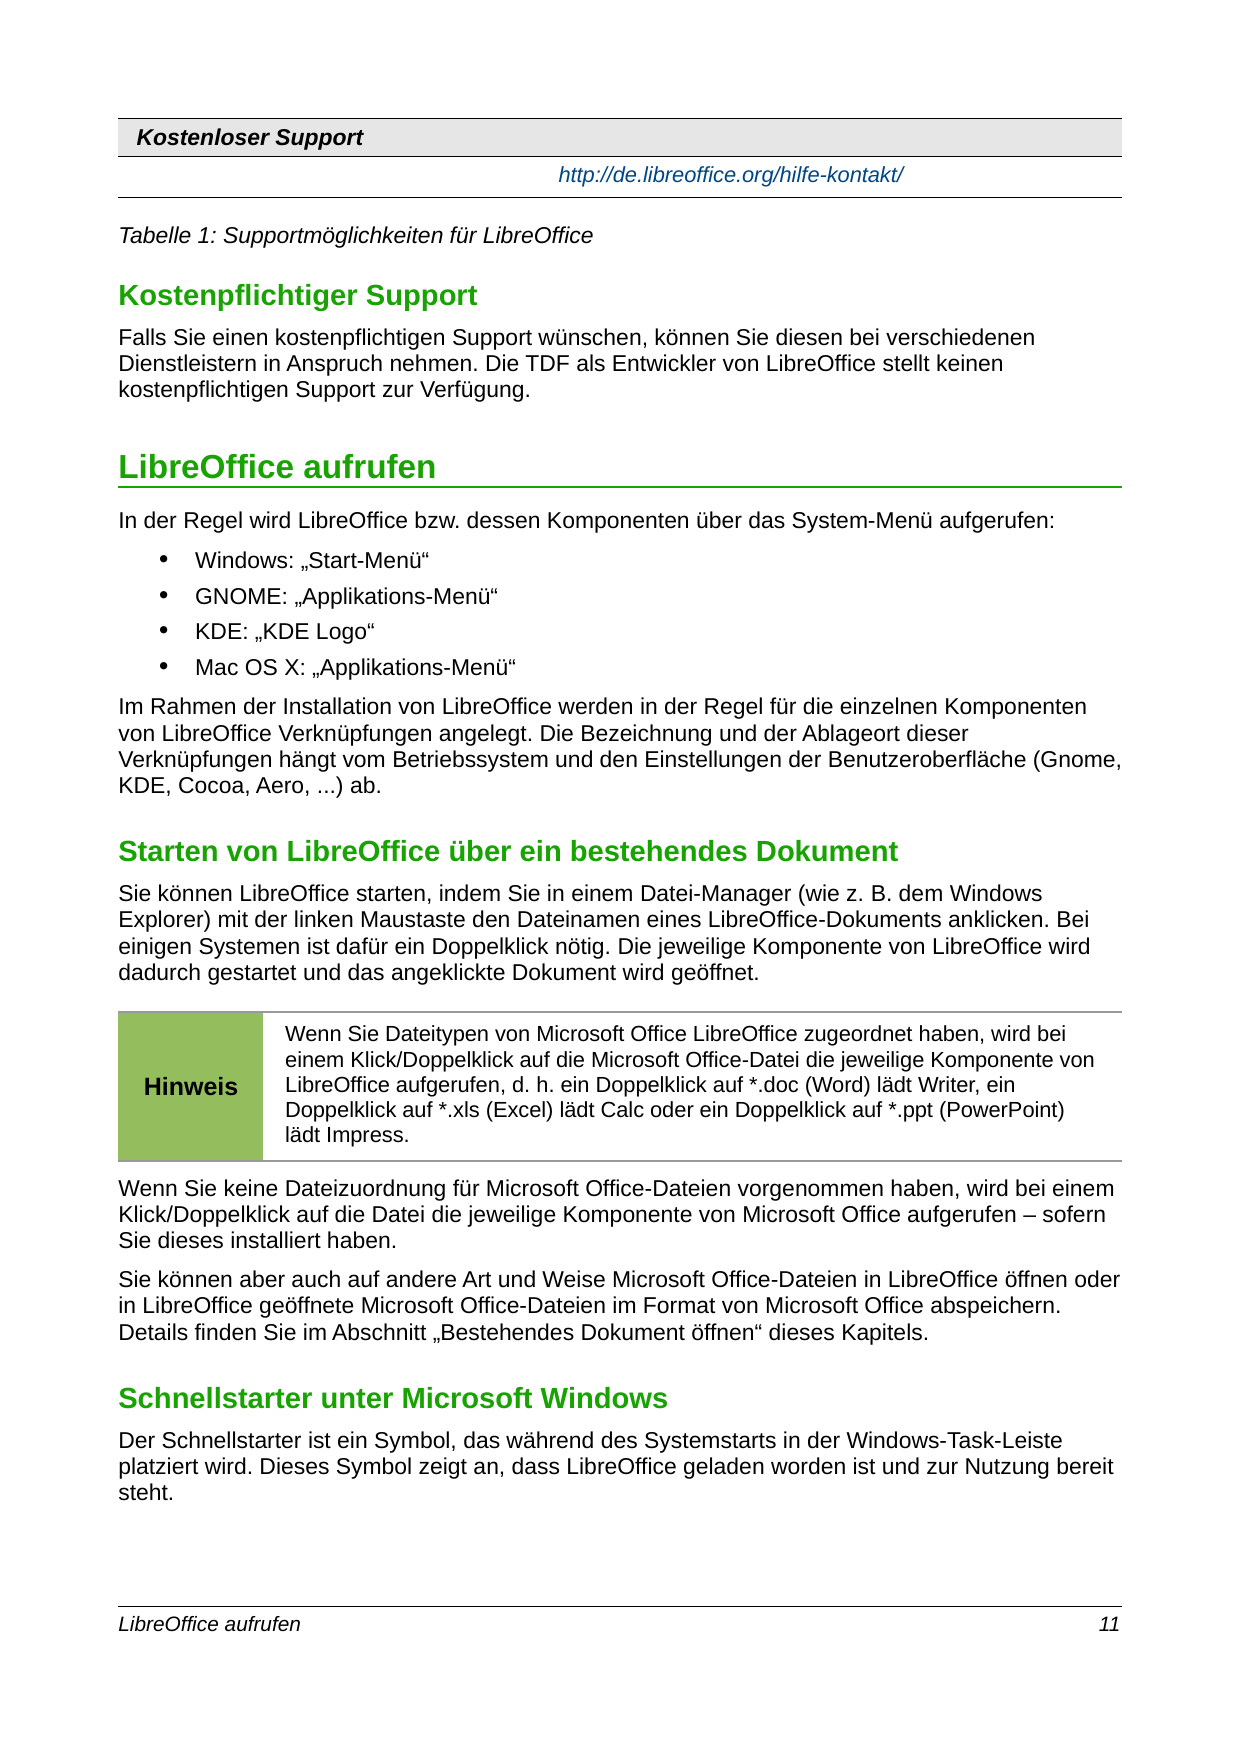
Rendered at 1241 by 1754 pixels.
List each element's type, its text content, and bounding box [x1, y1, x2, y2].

text Sie können aber auch auf andere Art und Weise Microsoft Office-Dateien in LibreOffice öffnen oder in LibreOffice geöffnete Microsoft Office-Dateien im Format von Microsoft Office abspeichern. Details finden Sie im Abschnitt „Bestehendes Dokument öffnen“ dieses Kapitels. [118, 1266, 1122, 1345]
text Falls Sie einen kostenpflichtigen Support wünschen, können Sie diesen bei verschiedenen Dienstleistern in Anspruch nehmen. Die TDF als Entwickler von LibreOffice stellt keinen kostenpflichtigen Support zur Verfügung. [118, 324, 1122, 403]
subtitle Starten von LibreOffice über ein bestehendes Dokument [118, 834, 1122, 868]
text Sie können LibreOffice starten, indem Sie in einem Datei-Manager (wie z. B. dem Windows Explorer) mit der linken Maustaste den Dateinamen eines LibreOffice-Dokuments anklicken. Bei einigen Systemen ist dafür ein Doppelklick nötig. Die jeweilige Komponente von LibreOffice wird dadurch gestartet und das angeklickte Dokument wird geöffnet. [118, 880, 1122, 986]
subtitle Schnellstarter unter Microsoft Windows [118, 1381, 1122, 1414]
table_cell [118, 157, 540, 197]
list Windows: „Start-Menü“ [156, 545, 1122, 574]
table_cell http://de.libreoffice.org/hilfe-kontakt/ [540, 157, 1122, 197]
text Im Rahmen der Installation von LibreOffice werden in der Regel für die einzelnen Komponenten von LibreOffice Verknüpfungen angelegt. Die Bezeichnung und der Ablageort dieser Verknüpfungen hängt vom Betriebssystem und den Einstellungen der Benutzeroberfläche (Gnome, KDE, Cocoa, Aero, ...) ab. [118, 693, 1122, 799]
table_header Wenn Sie Dateitypen von Microsoft Office LibreOffice zugeordnet haben, wird bei einem Klick/Doppelklick auf die Microsoft Office-Datei die jeweilige Komponente von LibreOffice aufgerufen, d. h. ein Doppelklick auf *.doc (Word) lädt Writer, ein Doppelklick auf *.xls (Excel) lädt Calc oder ein Doppelklick auf *.ppt (PowerPoint) lädt Impress. [264, 1013, 1122, 1160]
text In der Regel wird LibreOffice bzw. dessen Komponenten über das System-Menü aufgerufen: [118, 507, 1122, 533]
table_header Hinweis [118, 1013, 263, 1160]
text Der Schnellstarter ist ein Symbol, das während des Systemstarts in der Windows-Task-Leiste platziert wird. Dieses Symbol zeigt an, dass LibreOffice geladen worden ist und zur Nutzung bereit steht. [118, 1427, 1122, 1506]
text Tabelle 1: Supportmöglichkeiten für LibreOffice [118, 222, 1122, 248]
list Mac OS X: „Applikations-Menü“ [156, 652, 1122, 681]
subtitle Kostenpflichtiger Support [118, 278, 1122, 311]
text Wenn Sie keine Dateizuordnung für Microsoft Office-Dateien vorgenommen haben, wird bei einem Klick/Doppelklick auf die Datei die jeweilige Komponente von Microsoft Office aufgerufen – sofern Sie dieses installiert haben. [118, 1174, 1122, 1254]
table_header Kostenloser Support [118, 119, 1122, 156]
list KDE: „KDE Logo“ [156, 616, 1122, 645]
subtitle LibreOffice aufrufen [118, 447, 1122, 486]
list GNOME: „Applikations-Menü“ [156, 581, 1122, 610]
